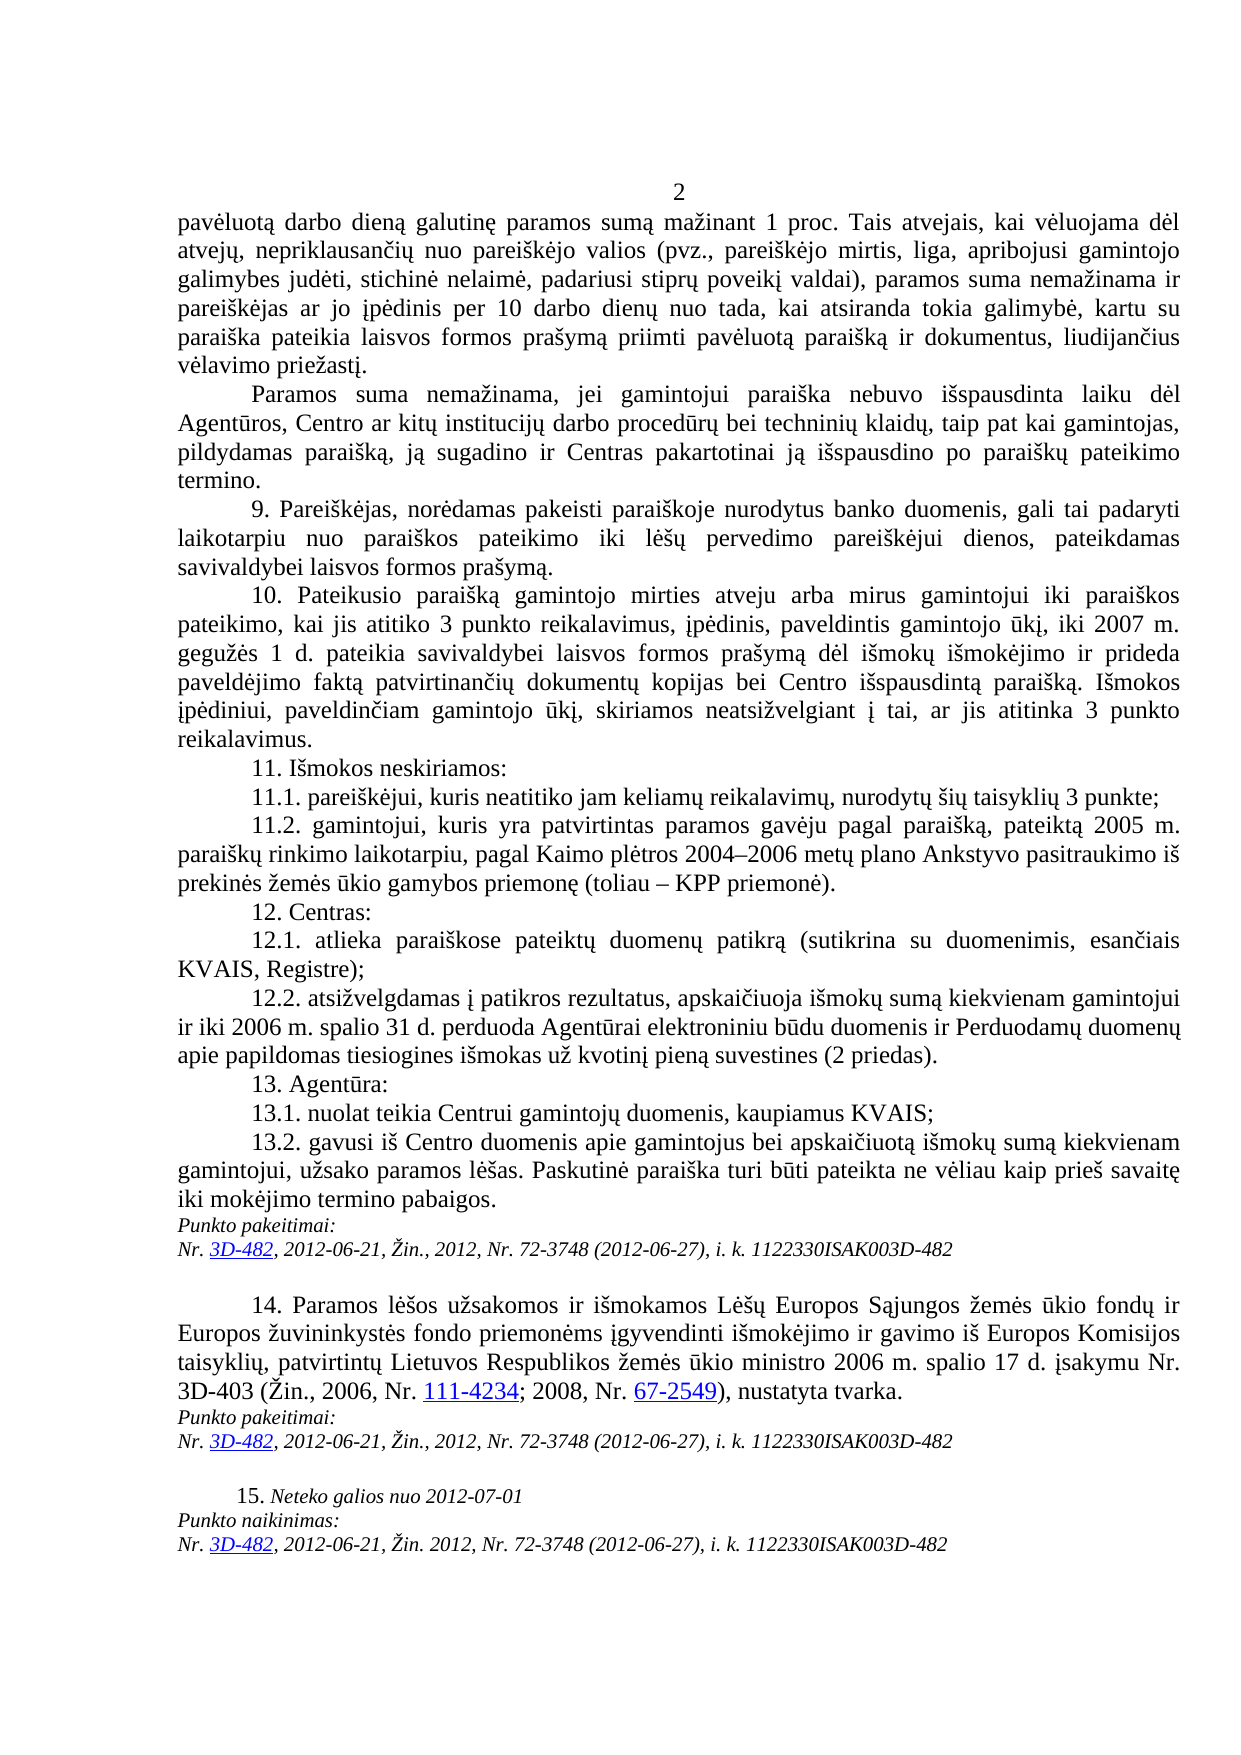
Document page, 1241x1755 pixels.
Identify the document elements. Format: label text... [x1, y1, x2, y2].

text 13. Agentūra: [177, 1069, 1181, 1098]
text Punkto naikinimas: [177, 1508, 1181, 1532]
text 14. Paramos lėšos užsakomos ir išmokamos Lėšų Europos Sąjungos žemės ūkio fondų ir Europos žuvininkystės fondo priemonėms įgyvendinti išmokėjimo ir gavimo iš Europos Komisijos taisyklių, patvirtintų Lietuvos Respublikos žemės ūkio ministro 2006 m. spalio 17 d. įsakymu Nr. 3D-403 (Žin., 2006, Nr. 111-4234; 2008, Nr. 67-2549), nustatyta tvarka. [177, 1290, 1181, 1405]
text pavėluotą darbo dieną galutinę paramos sumą mažinant 1 proc. Tais atvejais, kai vėluojama dėl atvejų, nepriklausančių nuo pareiškėjo valios (pvz., pareiškėjo mirtis, liga, apribojusi gamintojo galimybes judėti, stichinė nelaimė, padariusi stiprų poveikį valdai), paramos suma nemažinama ir pareiškėjas ar jo įpėdinis per 10 darbo dienų nuo tada, kai atsiranda tokia galimybė, kartu su paraiška pateikia laisvos formos prašymą priimti pavėluotą paraišką ir dokumentus, liudijančius vėlavimo priežastį. [177, 207, 1181, 379]
text 12.2. atsižvelgdamas į patikros rezultatus, apskaičiuoja išmokų sumą kiekvienam gamintojui ir iki 2006 m. spalio 31 d. perduoda Agentūrai elektroniniu būdu duomenis ir Perduodamų duomenų apie papildomas tiesiogines išmokas už kvotinį pieną suvestines (2 priedas). [177, 983, 1181, 1069]
text 9. Pareiškėjas, norėdamas pakeisti paraiškoje nurodytus banko duomenis, gali tai padaryti laikotarpiu nuo paraiškos pateikimo iki lėšų pervedimo pareiškėjui dienos, pateikdamas savivaldybei laisvos formos prašymą. [177, 494, 1181, 580]
text Punkto pakeitimai: [177, 1213, 1181, 1237]
text 11.1. pareiškėjui, kuris neatitiko jam keliamų reikalavimų, nurodytų šių taisyklių 3 punkte; [177, 782, 1181, 810]
text 13.2. gavusi iš Centro duomenis apie gamintojus bei apskaičiuotą išmokų sumą kiekvienam gamintojui, užsako paramos lėšas. Paskutinė paraiška turi būti pateikta ne vėliau kaip prieš savaitę iki mokėjimo termino pabaigos. [177, 1127, 1181, 1213]
text 12.1. atlieka paraiškose pateiktų duomenų patikrą (sutikrina su duomenimis, esančiais KVAIS, Registre); [177, 925, 1181, 983]
text Nr. 3D-482, 2012-06-21, Žin., 2012, Nr. 72-3748 (2012-06-27), i. k. 1122330ISAK003D-482 [177, 1237, 1181, 1261]
text Nr. 3D-482, 2012-06-21, Žin., 2012, Nr. 72-3748 (2012-06-27), i. k. 1122330ISAK003D-482 [177, 1429, 1181, 1453]
text Nr. 3D-482, 2012-06-21, Žin. 2012, Nr. 72-3748 (2012-06-27), i. k. 1122330ISAK003D-482 [177, 1532, 1181, 1556]
text 15. Neteko galios nuo 2012-07-01 [177, 1482, 1181, 1508]
text Paramos suma nemažinama, jei gamintojui paraiška nebuvo išspausdinta laiku dėl Agentūros, Centro ar kitų institucijų darbo procedūrų bei techninių klaidų, taip pat kai gamintojas, pildydamas paraišką, ją sugadino ir Centras pakartotinai ją išspausdino po paraiškų pateikimo termino. [177, 379, 1181, 494]
text 11. Išmokos neskiriamos: [177, 753, 1181, 782]
text 12. Centras: [177, 897, 1181, 925]
text 10. Pateikusio paraišką gamintojo mirties atveju arba mirus gamintojui iki paraiškos pateikimo, kai jis atitiko 3 punkto reikalavimus, įpėdinis, paveldintis gamintojo ūkį, iki 2007 m. gegužės 1 d. pateikia savivaldybei laisvos formos prašymą dėl išmokų išmokėjimo ir prideda paveldėjimo faktą patvirtinančių dokumentų kopijas bei Centro išspausdintą paraišką. Išmokos įpėdiniui, paveldinčiam gamintojo ūkį, skiriamos neatsižvelgiant į tai, ar jis atitinka 3 punkto reikalavimus. [177, 580, 1181, 753]
text 13.1. nuolat teikia Centrui gamintojų duomenis, kaupiamus KVAIS; [177, 1098, 1181, 1127]
text Punkto pakeitimai: [177, 1405, 1181, 1429]
text 11.2. gamintojui, kuris yra patvirtintas paramos gavėju pagal paraišką, pateiktą 2005 m. paraiškų rinkimo laikotarpiu, pagal Kaimo plėtros 2004–2006 metų plano Ankstyvo pasitraukimo iš prekinės žemės ūkio gamybos priemonę (toliau – KPP priemonė). [177, 810, 1181, 897]
